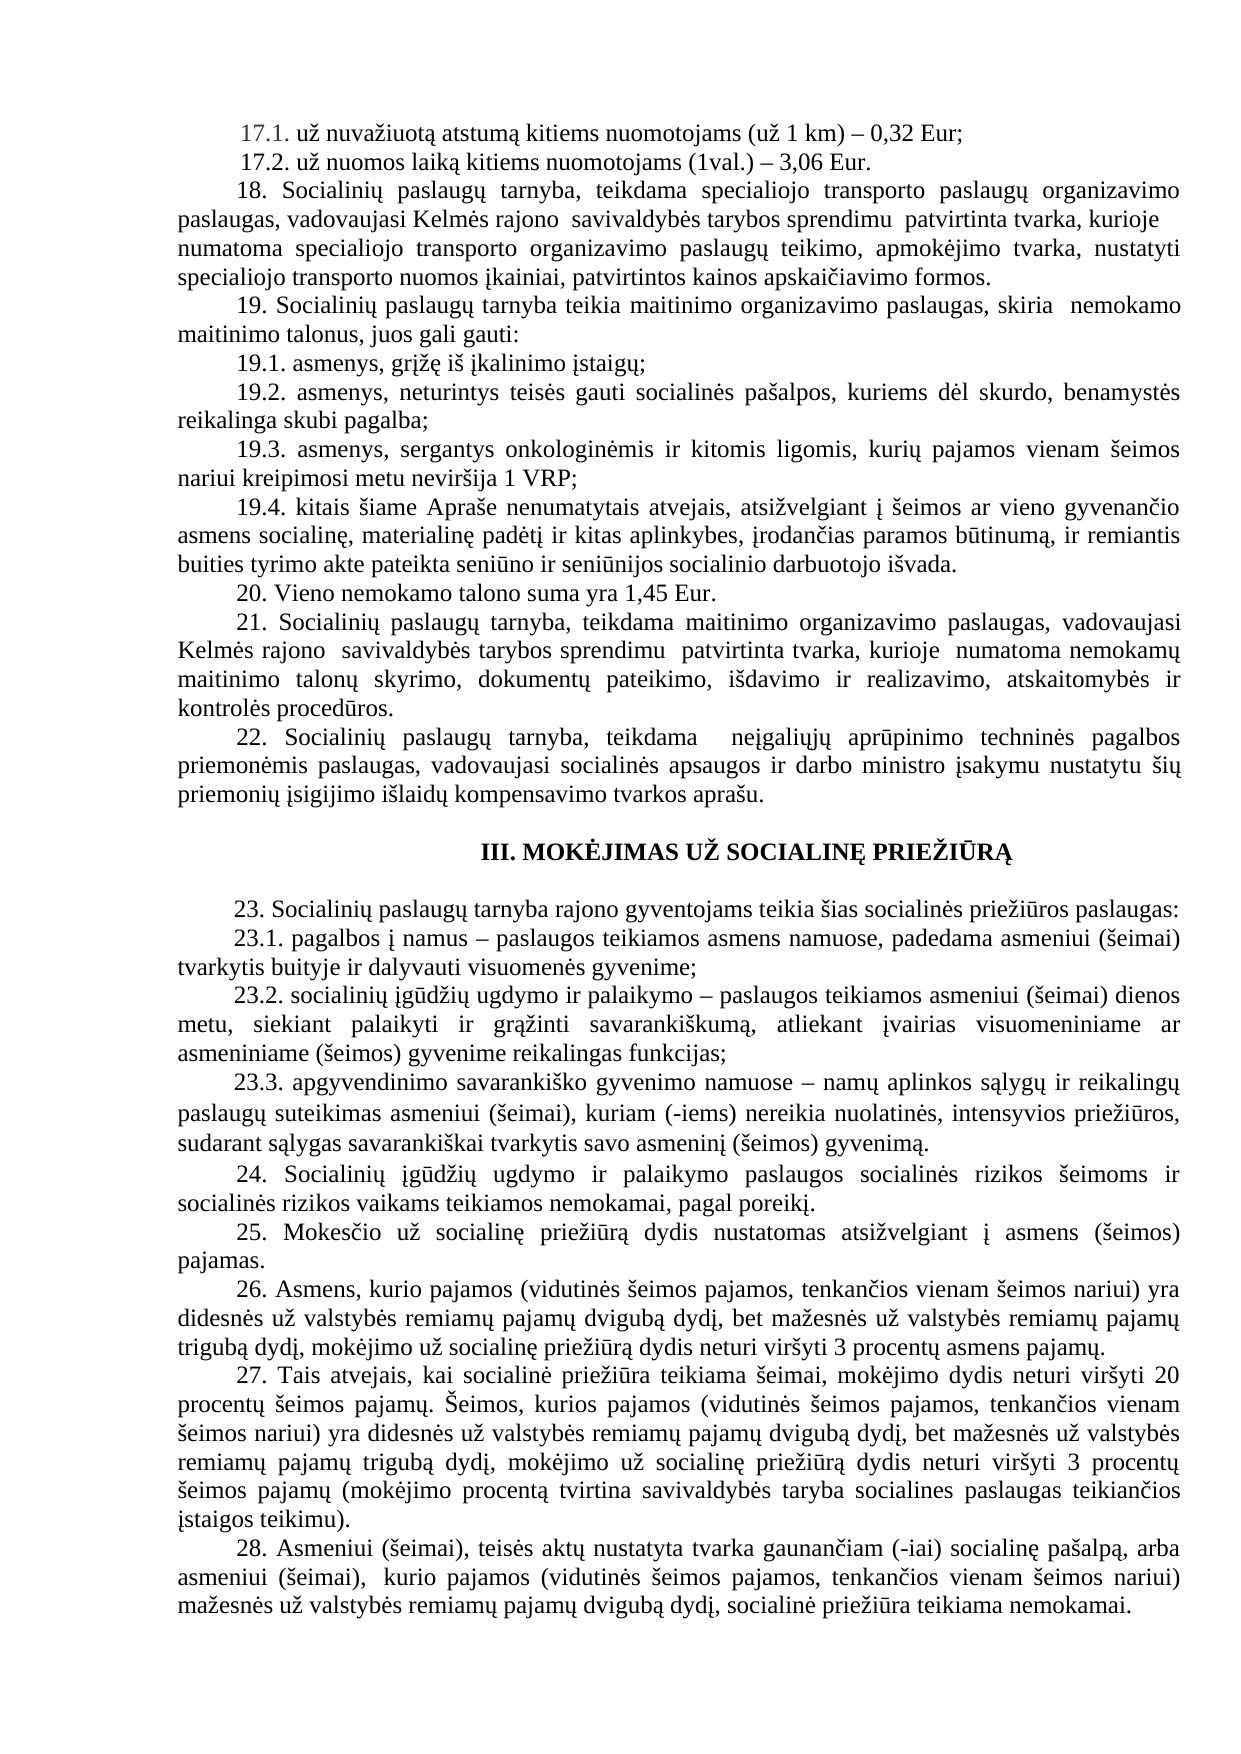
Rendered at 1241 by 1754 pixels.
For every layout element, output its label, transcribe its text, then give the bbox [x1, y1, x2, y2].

text 19.4. kitais šiame Apraše nenumatytais atvejais, atsižvelgiant į šeimos ar vieno gyvenančio asmens socialinę, materialinę padėtį ir kitas aplinkybes, įrodančias paramos būtinumą, ir remiantis buities tyrimo akte pateikta seniūno ir seniūnijos socialinio darbuotojo išvada. [177, 492, 1181, 578]
text 19.1. asmenys, grįžę iš įkalinimo įstaigų; [177, 348, 1181, 377]
text 18. Socialinių paslaugų tarnyba, teikdama specialiojo transporto paslaugų organizavimo paslaugas, vadovaujasi Kelmės rajono savivaldybės tarybos sprendimu patvirtinta tvarka, kurioje [177, 176, 1181, 233]
text 23.3. apgyvendinimo savarankiško gyvenimo namuose – namų aplinkos sąlygų ir reikalingų paslaugų suteikimas asmeniui (šeimai), kuriam (-iems) nereikia nuolatinės, intensyvios priežiūros, sudarant sąlygas savarankiškai tvarkytis savo asmeninį (šeimos) gyvenimą. [177, 1067, 1181, 1157]
text 19. Socialinių paslaugų tarnyba teikia maitinimo organizavimo paslaugas, skiria nemokamo maitinimo talonus, juos gali gauti: [177, 291, 1181, 348]
text 17.1. už nuvažiuotą atstumą kitiems nuomotojams (už 1 km) – 0,32 Eur; [177, 118, 1181, 147]
text 23. Socialinių paslaugų tarnyba rajono gyventojams teikia šias socialinės priežiūros paslaugas: [177, 894, 1181, 923]
text 23.1. pagalbos į namus – paslaugos teikiamos asmens namuose, padedama asmeniui (šeimai) tvarkytis buityje ir dalyvauti visuomenės gyvenime; [177, 923, 1181, 981]
text 23.2. socialinių įgūdžių ugdymo ir palaikymo – paslaugos teikiamos asmeniui (šeimai) dienos metu, siekiant palaikyti ir grąžinti savarankiškumą, atliekant įvairias visuomeniniame ar asmeniniame (šeimos) gyvenime reikalingas funkcijas; [177, 981, 1181, 1067]
text III. MOKĖJIMAS UŽ SOCIALINĘ PRIEŽIŪRĄ [177, 837, 1181, 866]
text 28. Asmeniui (šeimai), teisės aktų nustatyta tvarka gaunančiam (-iai) socialinę pašalpą, arba asmeniui (šeimai), kurio pajamos (vidutinės šeimos pajamos, tenkančios vienam šeimos nariui) mažesnės už valstybės remiamų pajamų dvigubą dydį, socialinė priežiūra teikiama nemokamai. [177, 1533, 1181, 1619]
text 27. Tais atvejais, kai socialinė priežiūra teikiama šeimai, mokėjimo dydis neturi viršyti 20 procentų šeimos pajamų. Šeimos, kurios pajamos (vidutinės šeimos pajamos, tenkančios vienam šeimos nariui) yra didesnės už valstybės remiamų pajamų dvigubą dydį, bet mažesnės už valstybės remiamų pajamų trigubą dydį, mokėjimo už socialinę priežiūrą dydis neturi viršyti 3 procentų šeimos pajamų (mokėjimo procentą tvirtina savivaldybės taryba socialines paslaugas teikiančios įstaigos teikimu). [177, 1360, 1181, 1533]
text 24. Socialinių įgūdžių ugdymo ir palaikymo paslaugos socialinės rizikos šeimoms ir socialinės rizikos vaikams teikiamos nemokamai, pagal poreikį. [177, 1159, 1181, 1217]
text numatoma specialiojo transporto organizavimo paslaugų teikimo, apmokėjimo tvarka, nustatyti specialiojo transporto nuomos įkainiai, patvirtintos kainos apskaičiavimo formos. [177, 233, 1181, 291]
text 17.2. už nuomos laiką kitiems nuomotojams (1val.) – 3,06 Eur. [177, 147, 1181, 176]
text 22. Socialinių paslaugų tarnyba, teikdama neįgaliųjų aprūpinimo techninės pagalbos priemonėmis paslaugas, vadovaujasi socialinės apsaugos ir darbo ministro įsakymu nustatytu šių priemonių įsigijimo išlaidų kompensavimo tvarkos aprašu. [177, 722, 1181, 808]
text 19.2. asmenys, neturintys teisės gauti socialinės pašalpos, kuriems dėl skurdo, benamystės reikalinga skubi pagalba; [177, 377, 1181, 434]
text 20. Vieno nemokamo talono suma yra 1,45 Eur. [177, 578, 1181, 607]
text 26. Asmens, kurio pajamos (vidutinės šeimos pajamos, tenkančios vienam šeimos nariui) yra didesnės už valstybės remiamų pajamų dvigubą dydį, bet mažesnės už valstybės remiamų pajamų trigubą dydį, mokėjimo už socialinę priežiūrą dydis neturi viršyti 3 procentų asmens pajamų. [177, 1274, 1181, 1360]
text 19.3. asmenys, sergantys onkologinėmis ir kitomis ligomis, kurių pajamos vienam šeimos nariui kreipimosi metu neviršija 1 VRP; [177, 434, 1181, 492]
text 25. Mokesčio už socialinę priežiūrą dydis nustatomas atsižvelgiant į asmens (šeimos) pajamas. [177, 1217, 1181, 1274]
text 21. Socialinių paslaugų tarnyba, teikdama maitinimo organizavimo paslaugas, vadovaujasi Kelmės rajono savivaldybės tarybos sprendimu patvirtinta tvarka, kurioje numatoma nemokamų maitinimo talonų skyrimo, dokumentų pateikimo, išdavimo ir realizavimo, atskaitomybės ir kontrolės procedūros. [177, 607, 1181, 722]
